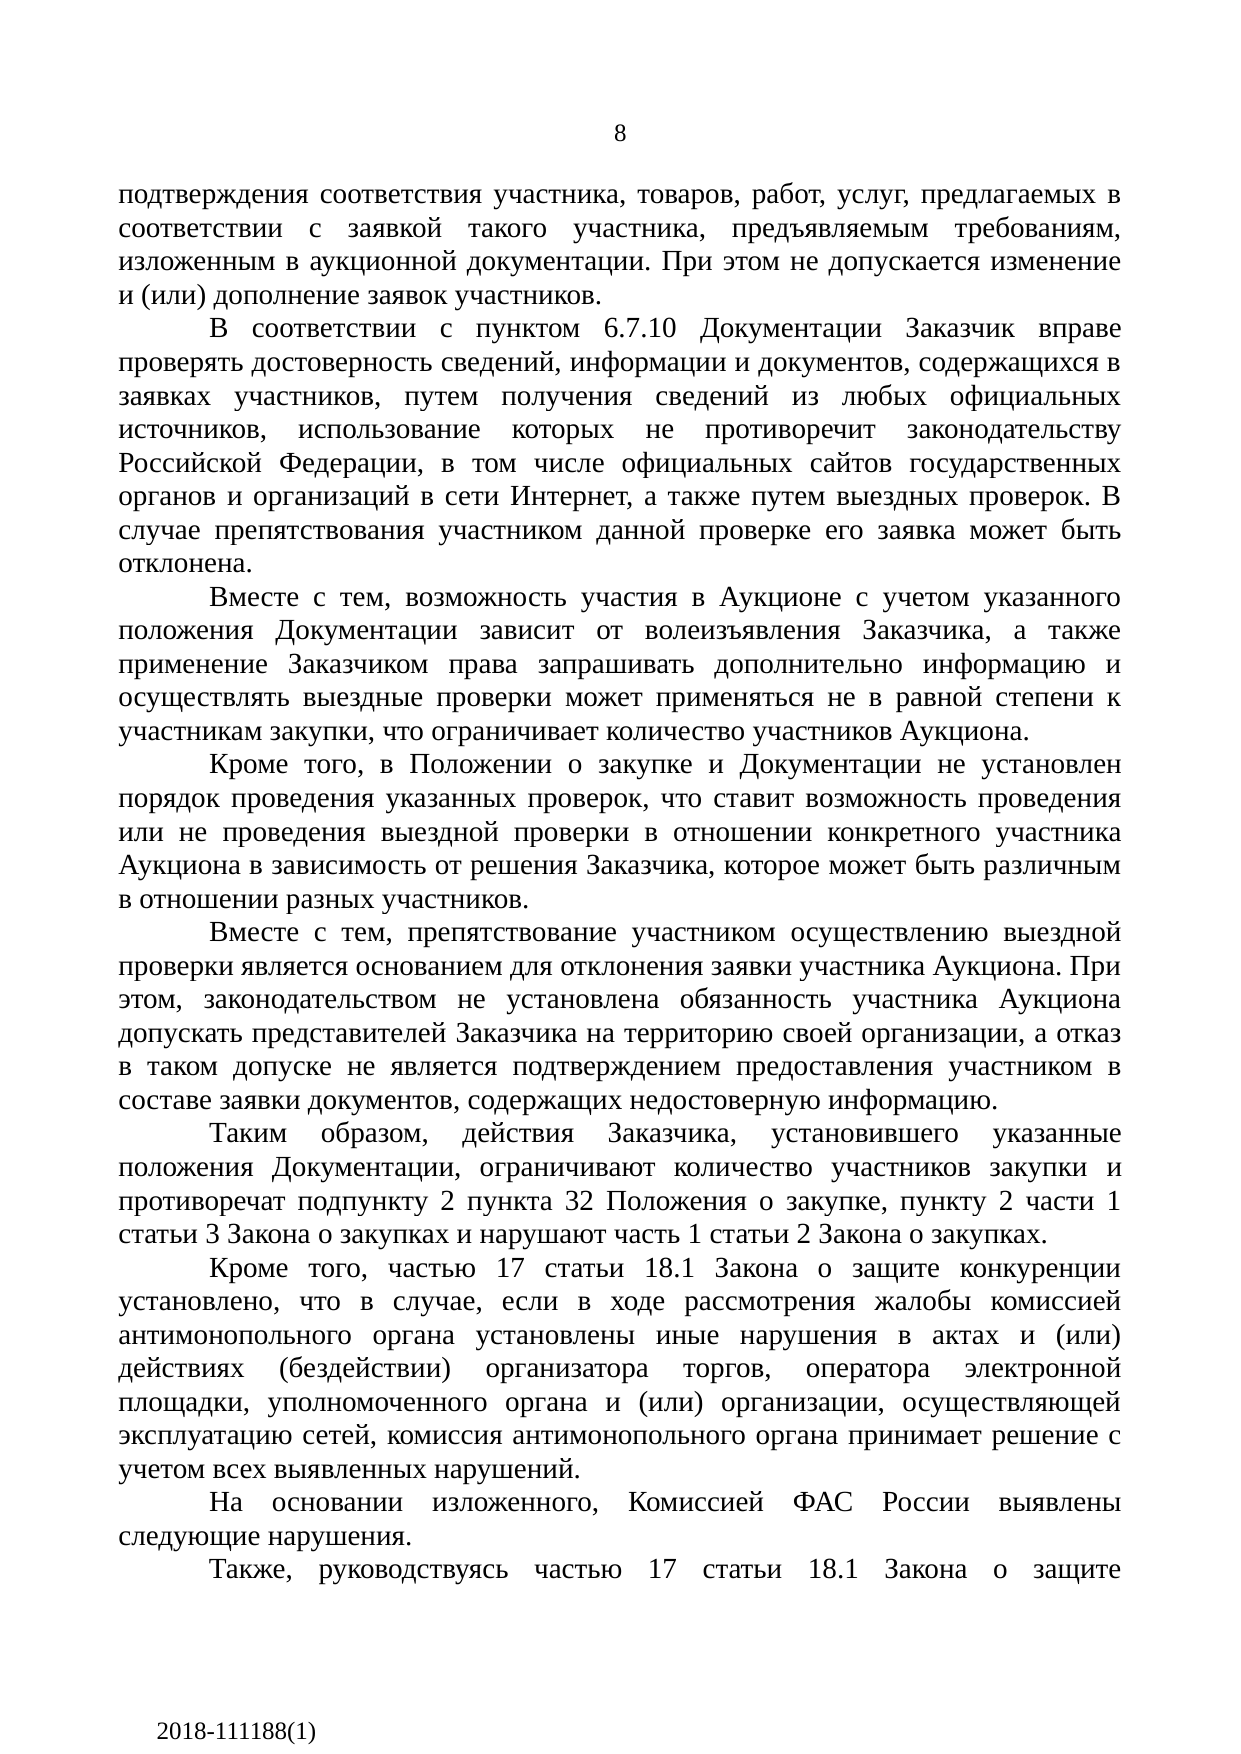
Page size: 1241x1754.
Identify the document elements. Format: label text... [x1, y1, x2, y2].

text Также, руководствуясь частью 17 статьи 18.1 Закона о защите [118, 1552, 1122, 1585]
text Таким образом, действия Заказчика, установившего указанные положения Документации, ограничивают количество участников закупки и противоречат подпункту 2 пункта 32 Положения о закупке, пункту 2 части 1 статьи 3 Закона о закупках и нарушают часть 1 статьи 2 Закона о закупках. [118, 1116, 1122, 1250]
text Кроме того, частью 17 статьи 18.1 Закона о защите конкуренции установлено, что в случае, если в ходе рассмотрения жалобы комиссией антимонопольного органа установлены иные нарушения в актах и (или) действиях (бездействии) организатора торгов, оператора электронной площадки, уполномоченного органа и (или) организации, осуществляющей эксплуатацию сетей, комиссия антимонопольного органа принимает решение с учетом всех выявленных нарушений. [118, 1250, 1122, 1484]
text Кроме того, в Положении о закупке и Документации не установлен порядок проведения указанных проверок, что ставит возможность проведения или не проведения выездной проверки в отношении конкретного участника Аукциона в зависимость от решения Заказчика, которое может быть различным в отношении разных участников. [118, 747, 1122, 914]
text Вместе с тем, возможность участия в Аукционе с учетом указанного положения Документации зависит от волеизъявления Заказчика, а также применение Заказчиком права запрашивать дополнительно информацию и осуществлять выездные проверки может применяться не в равной степени к участникам закупки, что ограничивает количество участников Аукциона. [118, 579, 1122, 747]
text подтверждения соответствия участника, товаров, работ, услуг, предлагаемых в соответствии с заявкой такого участника, предъявляемым требованиям, изложенным в аукционной документации. При этом не допускается изменение и (или) дополнение заявок участников. [118, 176, 1122, 311]
text В соответствии с пунктом 6.7.10 Документации Заказчик вправе проверять достоверность сведений, информации и документов, содержащихся в заявках участников, путем получения сведений из любых официальных источников, использование которых не противоречит законодательству Российской Федерации, в том числе официальных сайтов государственных органов и организаций в сети Интернет, а также путем выездных проверок. В случае препятствования участником данной проверке его заявка может быть отклонена. [118, 311, 1122, 579]
text На основании изложенного, Комиссией ФАС России выявлены следующие нарушения. [118, 1484, 1122, 1552]
text Вместе с тем, препятствование участником осуществлению выездной проверки является основанием для отклонения заявки участника Аукциона. При этом, законодательством не установлена обязанность участника Аукциона допускать представителей Заказчика на территорию своей организации, а отказ в таком допуске не является подтверждением предоставления участником в составе заявки документов, содержащих недостоверную информацию. [118, 914, 1122, 1116]
